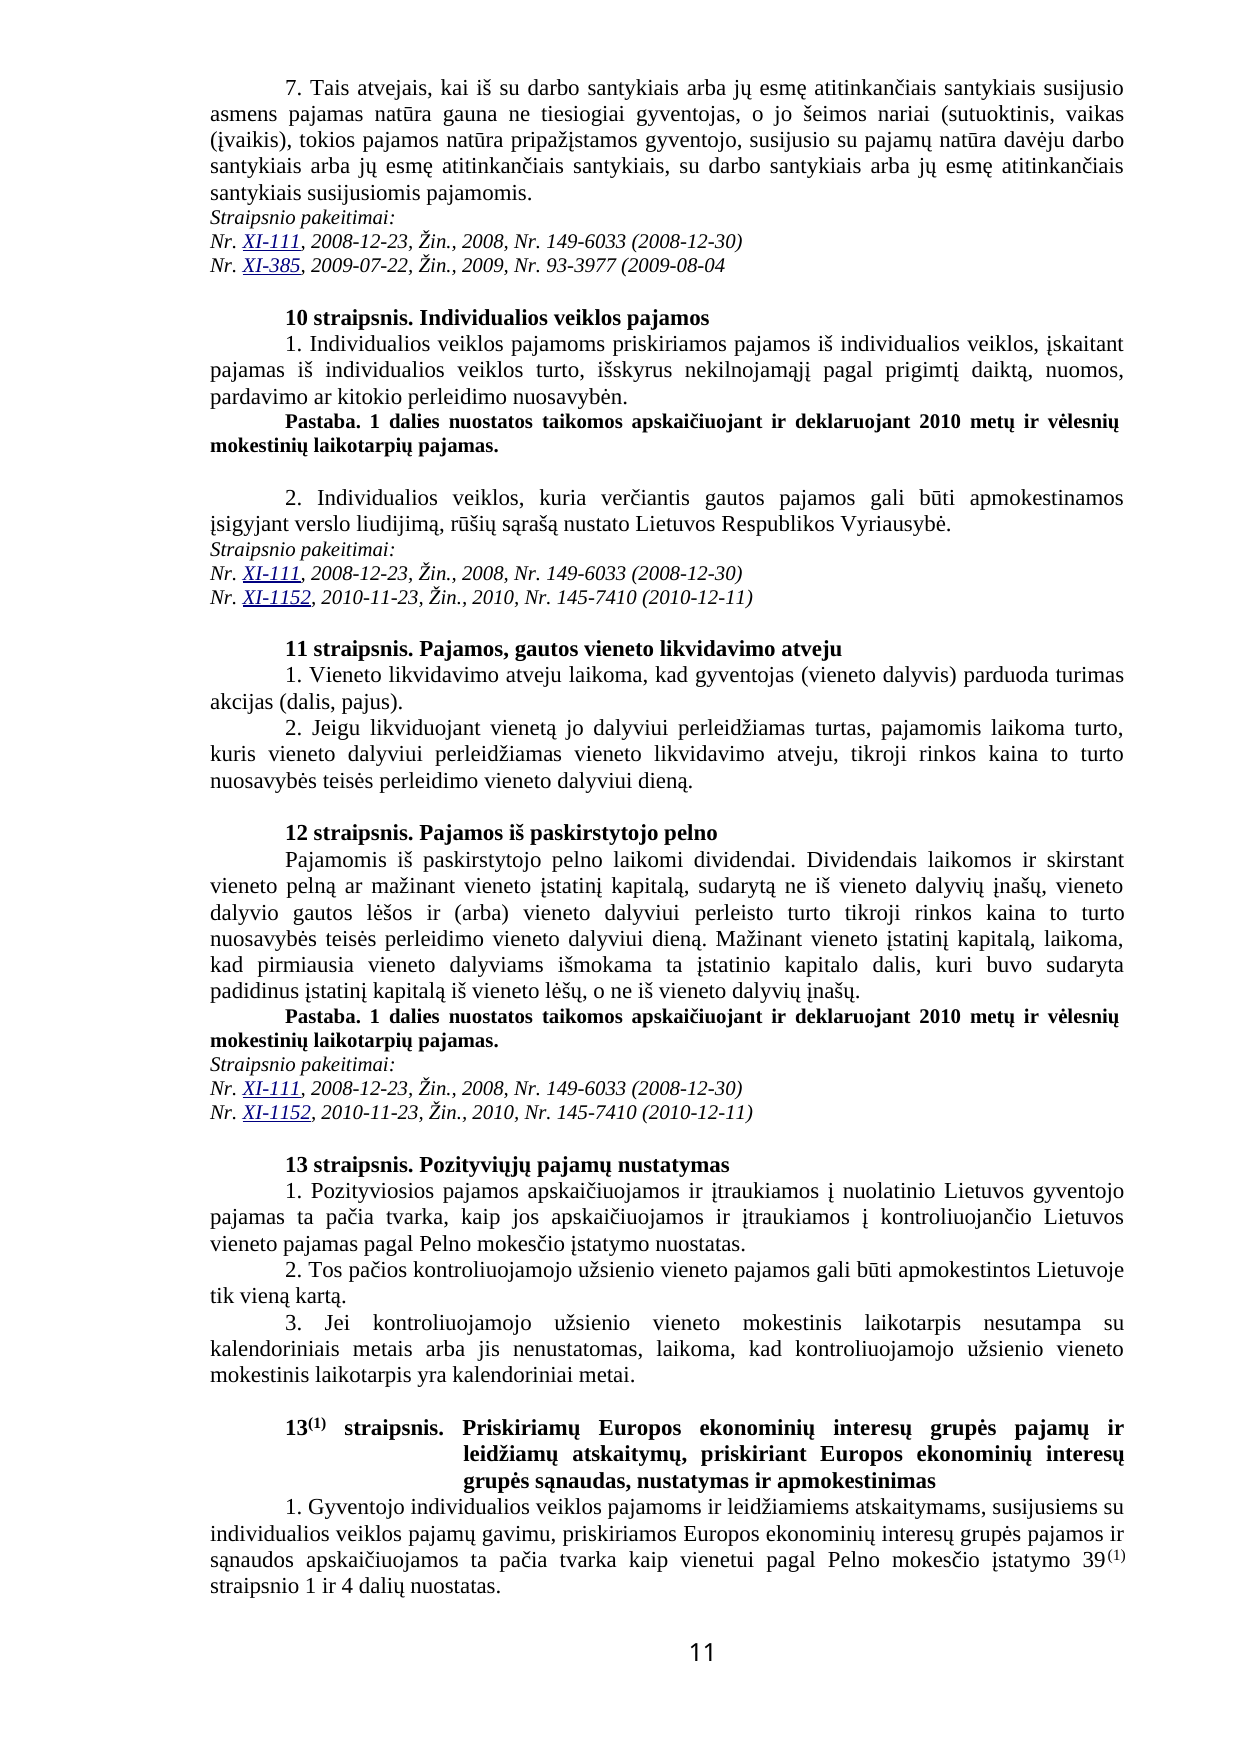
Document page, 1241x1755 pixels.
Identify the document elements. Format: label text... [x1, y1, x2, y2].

text 1. Pozityviosios pajamos apskaičiuojamos ir įtraukiamos į nuolatinio Lietuvos gyventojo pajamas ta pačia tvarka, kaip jos apskaičiuojamos ir įtraukiamos į kontroliuojančio Lietuvos vieneto pajamas pagal Pelno mokesčio įstatymo nuostatas. [210, 1177, 1126, 1256]
text 12 straipsnis. Pajamos iš paskirstytojo pelno [210, 819, 1126, 846]
text 1. Gyventojo individualios veiklos pajamoms ir leidžiamiems atskaitymams, susijusiems su individualios veiklos pajamų gavimu, priskiriamos Europos ekonominių interesų grupės pajamos ir sąnaudos apskaičiuojamos ta pačia tvarka kaip vienetui pagal Pelno mokesčio įstatymo 39(1) straipsnio 1 ir 4 dalių nuostatas. [210, 1493, 1126, 1599]
text Straipsnio pakeitimai: [210, 536, 1126, 561]
text Nr. XI-111, 2008-12-23, Žin., 2008, Nr. 149-6033 (2008-12-30) [210, 1076, 1126, 1100]
text 1. Individualios veiklos pajamoms priskiriamos pajamos iš individualios veiklos, įskaitant pajamas iš individualios veiklos turto, išskyrus nekilnojamąjį pagal prigimtį daiktą, nuomos, pardavimo ar kitokio perleidimo nuosavybėn. [210, 330, 1126, 409]
text 2. Individualios veiklos, kuria verčiantis gautos pajamos gali būti apmokestinamos įsigyjant verslo liudijimą, rūšių sąrašą nustato Lietuvos Respublikos Vyriausybė. [210, 484, 1126, 536]
text Pastaba. 1 dalies nuostatos taikomos apskaičiuojant ir deklaruojant 2010 metų ir vėlesnių mokestinių laikotarpių pajamas. [210, 1004, 1120, 1052]
text 1. Vieneto likvidavimo atveju laikoma, kad gyventojas (vieneto dalyvis) parduoda turimas akcijas (dalis, pajus). [210, 661, 1126, 714]
text Straipsnio pakeitimai: [210, 1052, 1126, 1076]
text 13 straipsnis. Pozityviųjų pajamų nustatymas [210, 1151, 1126, 1177]
text Nr. XI-1152, 2010-11-23, Žin., 2010, Nr. 145-7410 (2010-12-11) [210, 584, 1120, 609]
text 10 straipsnis. Individualios veiklos pajamos [210, 304, 1126, 330]
text 3. Jei kontroliuojamojo užsienio vieneto mokestinis laikotarpis nesutampa su kalendoriniais metais arba jis nenustatomas, laikoma, kad kontroliuojamojo užsienio vieneto mokestinis laikotarpis yra kalendoriniai metai. [210, 1309, 1126, 1388]
text Nr. XI-111, 2008-12-23, Žin., 2008, Nr. 149-6033 (2008-12-30) [210, 561, 1126, 584]
text 2. Tos pačios kontroliuojamojo užsienio vieneto pajamos gali būti apmokestintos Lietuvoje tik vieną kartą. [210, 1256, 1126, 1309]
text 11 straipsnis. Pajamos, gautos vieneto likvidavimo atveju [210, 635, 1126, 661]
text Nr. XI-111, 2008-12-23, Žin., 2008, Nr. 149-6033 (2008-12-30) [210, 229, 1126, 253]
text Nr. XI-385, 2009-07-22, Žin., 2009, Nr. 93-3977 (2009-08-04 [210, 253, 1126, 277]
text Pajamomis iš paskirstytojo pelno laikomi dividendai. Dividendais laikomos ir skirstant vieneto pelną ar mažinant vieneto įstatinį kapitalą, sudarytą ne iš vieneto dalyvių įnašų, vieneto dalyvio gautos lėšos ir (arba) vieneto dalyviui perleisto turto tikroji rinkos kaina to turto nuosavybės teisės perleidimo vieneto dalyviui dieną. Mažinant vieneto įstatinį kapitalą, laikoma, kad pirmiausia vieneto dalyviams išmokama ta įstatinio kapitalo dalis, kuri buvo sudaryta padidinus įstatinį kapitalą iš vieneto lėšų, o ne iš vieneto dalyvių įnašų. [210, 846, 1126, 1004]
text Nr. XI-1152, 2010-11-23, Žin., 2010, Nr. 145-7410 (2010-12-11) [210, 1100, 1120, 1124]
text 2. Jeigu likviduojant vienetą jo dalyviui perleidžiamas turtas, pajamomis laikoma turto, kuris vieneto dalyviui perleidžiamas vieneto likvidavimo atveju, tikroji rinkos kaina to turto nuosavybės teisės perleidimo vieneto dalyviui dieną. [210, 714, 1126, 793]
text 7. Tais atvejais, kai iš su darbo santykiais arba jų esmę atitinkančiais santykiais susijusio asmens pajamas natūra gauna ne tiesiogiai gyventojas, o jo šeimos nariai (sutuoktinis, vaikas (įvaikis), tokios pajamos natūra pripažįstamos gyventojo, susijusio su pajamų natūra davėju darbo santykiais arba jų esmę atitinkančiais santykiais, su darbo santykiais arba jų esmę atitinkančiais santykiais susijusiomis pajamomis. [210, 73, 1126, 205]
text Straipsnio pakeitimai: [210, 205, 1126, 229]
text 13(1) straipsnis. Priskiriamų Europos ekonominių interesų grupės pajamų ir leidžiamų atskaitymų, priskiriant Europos ekonominių interesų grupės sąnaudas, nustatymas ir apmokestinimas [285, 1414, 1126, 1493]
text Pastaba. 1 dalies nuostatos taikomos apskaičiuojant ir deklaruojant 2010 metų ir vėlesnių mokestinių laikotarpių pajamas. [210, 409, 1120, 457]
